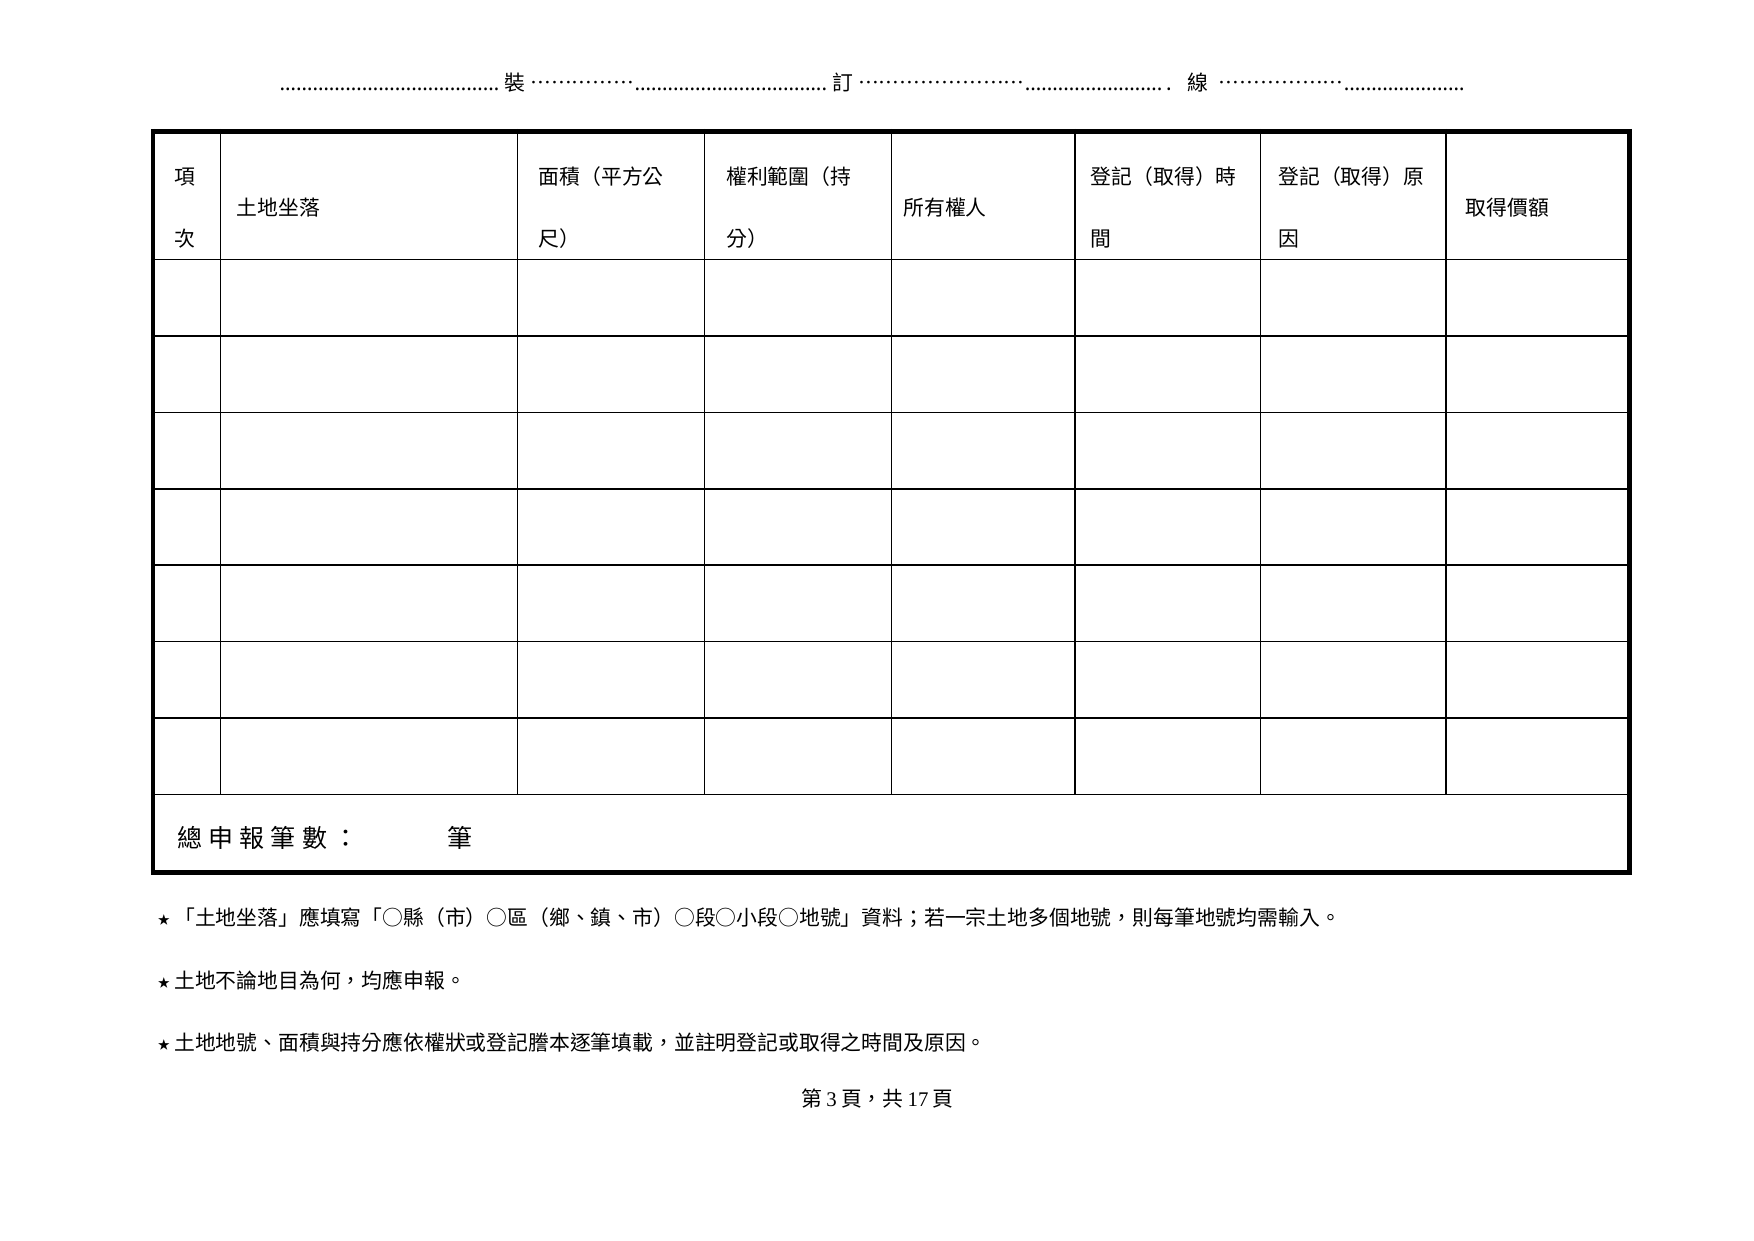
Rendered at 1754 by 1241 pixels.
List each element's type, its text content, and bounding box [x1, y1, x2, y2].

table_cell [1076, 490, 1260, 564]
table_cell [705, 642, 891, 717]
table_cell [518, 413, 704, 488]
table_cell [155, 719, 220, 794]
table_cell [1076, 413, 1260, 488]
table_cell [518, 490, 704, 564]
table_cell [1261, 490, 1445, 564]
table_cell [518, 337, 704, 411]
table_cell [518, 642, 704, 717]
text ★「土地坐落」應填寫「○縣（市）○區（鄉、鎮、市）○段○小段○地號」資料；若一宗土地多個地號，則每筆地號均需輸入。 [153, 875, 1601, 937]
table_header 登記（取得）原因 [1261, 134, 1445, 258]
table_cell [518, 719, 704, 794]
table_cell [892, 260, 1074, 335]
table_cell [1447, 642, 1627, 717]
table_header 登記（取得）時間 [1076, 134, 1260, 258]
table_cell [155, 490, 220, 564]
table_cell [1261, 719, 1445, 794]
table_cell [892, 337, 1074, 411]
table_cell [221, 413, 517, 488]
table_cell [1261, 260, 1445, 335]
table_cell [892, 490, 1074, 564]
table_cell [155, 260, 220, 335]
table_header 項次 [155, 134, 220, 258]
table_cell [892, 566, 1074, 641]
table_header 權利範圍（持分） [705, 134, 891, 258]
table_cell [892, 413, 1074, 488]
table_cell [1076, 719, 1260, 794]
table_cell [518, 566, 704, 641]
table_cell [1076, 337, 1260, 411]
table_cell [155, 566, 220, 641]
table_cell [1447, 490, 1627, 564]
table_cell [1447, 566, 1627, 641]
table_cell [705, 337, 891, 411]
table_cell [1447, 413, 1627, 488]
table_cell [1447, 260, 1627, 335]
table_cell [705, 490, 891, 564]
table_cell [705, 719, 891, 794]
table_cell [1261, 337, 1445, 411]
table_cell [518, 260, 704, 335]
table_cell [155, 337, 220, 411]
table_cell [1261, 642, 1445, 717]
table_header 所有權人 [892, 134, 1074, 258]
table_cell [1447, 337, 1627, 411]
table_cell [705, 566, 891, 641]
table_cell [892, 719, 1074, 794]
table_cell [221, 490, 517, 564]
table_cell [705, 413, 891, 488]
table_cell [1076, 260, 1260, 335]
table_cell [1261, 566, 1445, 641]
text ★土地不論地目為何，均應申報。 [153, 937, 1601, 1000]
table_header 取得價額 [1447, 134, 1627, 258]
table_cell 總申報筆數： 筆 [155, 795, 1627, 870]
table_cell [155, 413, 220, 488]
table_header 土地坐落 [221, 134, 517, 258]
table_cell [1076, 642, 1260, 717]
text ★土地地號、面積與持分應依權狀或登記謄本逐筆填載，並註明登記或取得之時間及原因。 [153, 1000, 1601, 1062]
table_cell [155, 642, 220, 717]
table_cell [221, 566, 517, 641]
table_cell [221, 642, 517, 717]
table_cell [892, 642, 1074, 717]
table_cell [1261, 413, 1445, 488]
table_cell [221, 719, 517, 794]
table_cell [221, 260, 517, 335]
table_header 面積（平方公尺） [518, 134, 704, 258]
table_cell [221, 337, 517, 411]
table_cell [1076, 566, 1260, 641]
table_cell [1447, 719, 1627, 794]
table_cell [705, 260, 891, 335]
